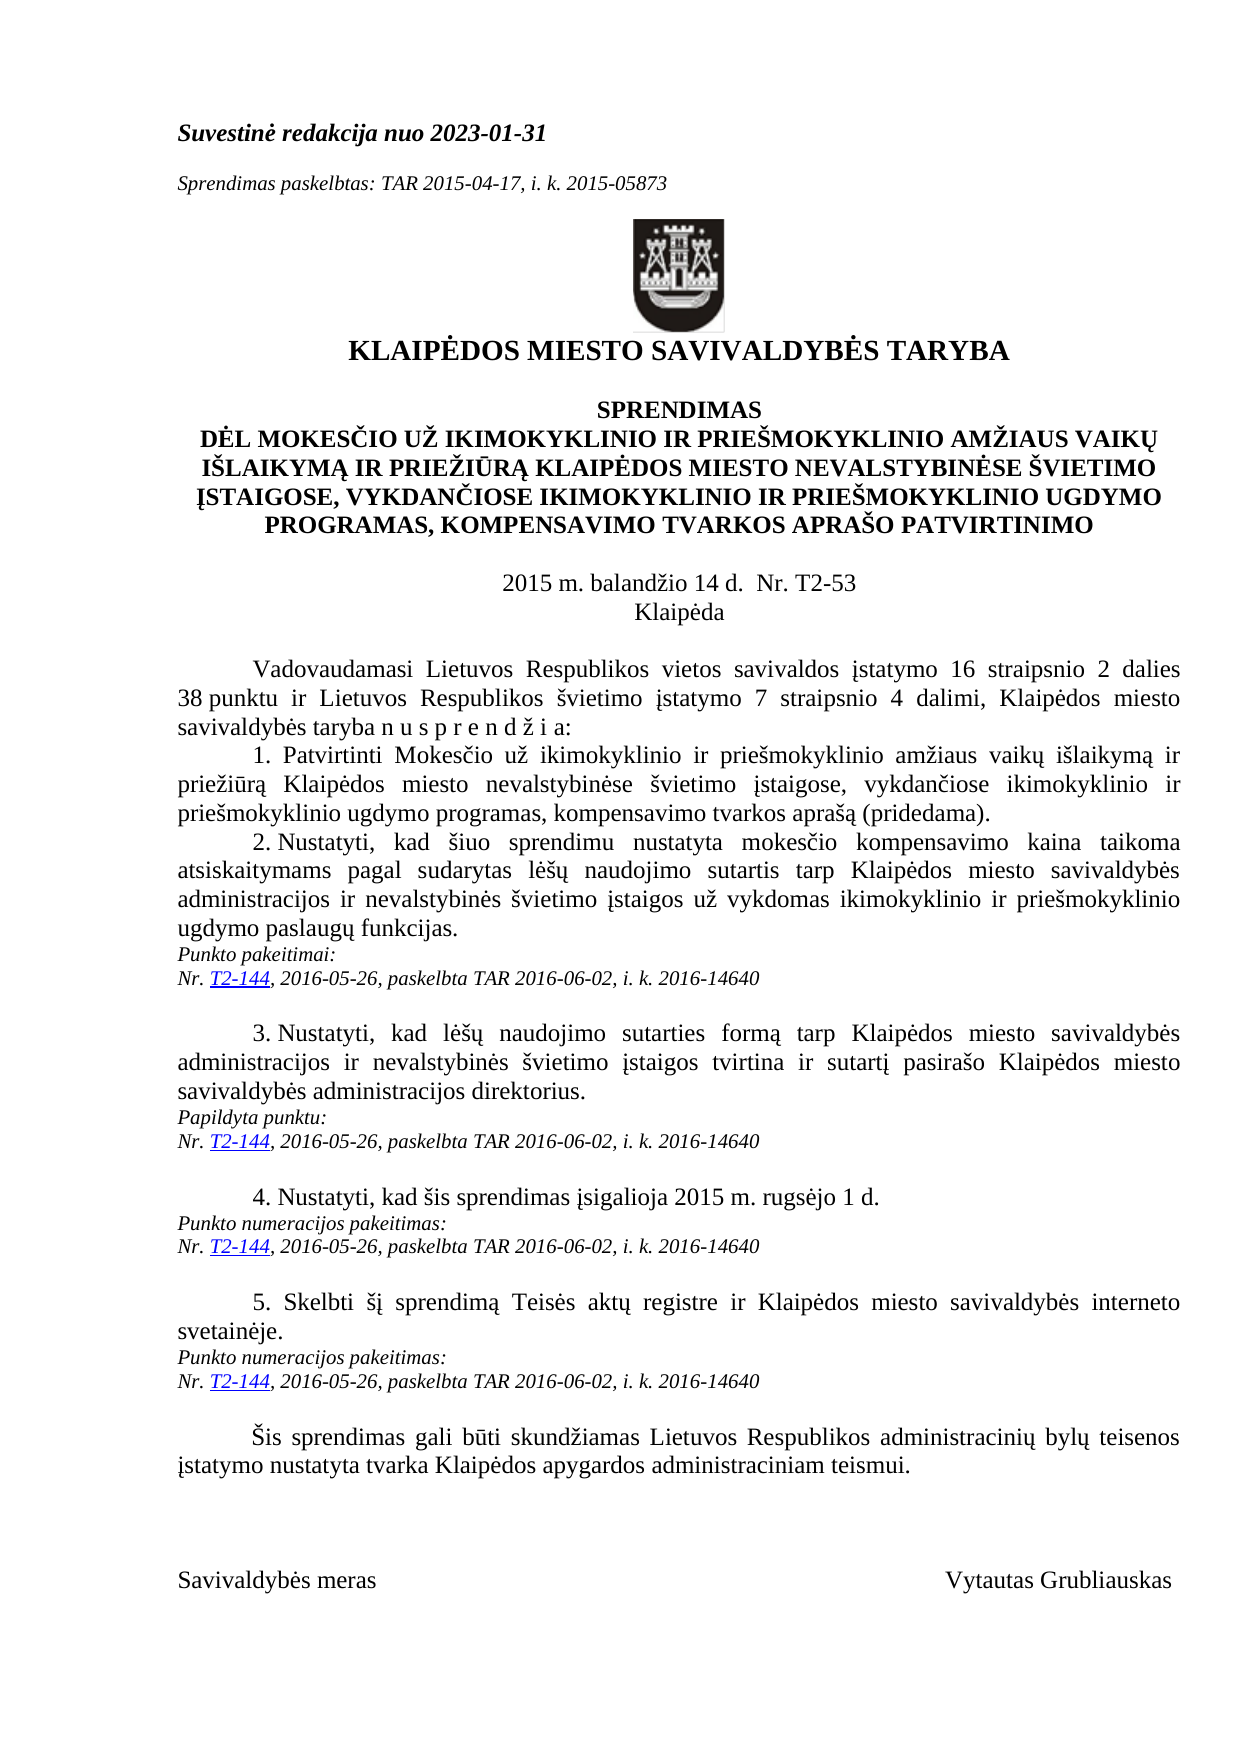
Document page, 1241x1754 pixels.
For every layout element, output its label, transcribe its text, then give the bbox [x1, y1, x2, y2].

subtitle SPRENDIMAS [177, 395, 1181, 424]
text Suvestinė redakcija nuo 2023-01-31 [177, 118, 1181, 147]
text Nr. T2-144, 2016-05-26, paskelbta TAR 2016-06-02, i. k. 2016-14640 [177, 1369, 1181, 1393]
text 5. Skelbti šį sprendimą Teisės aktų registre ir Klaipėdos miesto savivaldybės interneto svetainėje. [177, 1287, 1181, 1345]
text 1. Patvirtinti Mokesčio už ikimokyklinio ir priešmokyklinio amžiaus vaikų išlaikymą ir priežiūrą Klaipėdos miesto nevalstybinėse švietimo įstaigose, vykdančiose ikimokyklinio ir priešmokyklinio ugdymo programas, kompensavimo tvarkos aprašą (pridedama). [177, 740, 1181, 827]
text Klaipėda [177, 597, 1181, 625]
text Sprendimas paskelbtas: TAR 2015-04-17, i. k. 2015-05873 [177, 171, 1181, 195]
text 3. Nustatyti, kad lėšų naudojimo sutarties formą tarp Klaipėdos miesto savivaldybės administracijos ir nevalstybinės švietimo įstaigos tvirtina ir sutartį pasirašo Klaipėdos miesto savivaldybės administracijos direktorius. [177, 1018, 1181, 1105]
text Nr. T2-144, 2016-05-26, paskelbta TAR 2016-06-02, i. k. 2016-14640 [177, 966, 1181, 990]
text Šis sprendimas gali būti skundžiamas Lietuvos Respublikos administracinių bylų teisenos įstatymo nustatyta tvarka Klaipėdos apygardos administraciniam teismui. [177, 1422, 1181, 1479]
text Punkto pakeitimai: [177, 942, 1181, 966]
text Punkto numeracijos pakeitimas: [177, 1345, 1181, 1369]
text DĖL MOKESČIO UŽ IKIMOKYKLINIO IR PRIEŠMOKYKLINIO AMŽIAUS VAIKŲ IŠLAIKYMĄ ir priežiūrą KLAIPĖDOS MIESTO nevalstybinėse ŠVIETIMO ĮSTAIGOSE, VYKDANČIOSE IKIMOKYKLINIO IR PRIEŠMOKYKLINIO UGDYMO PROGRAMAS, KOMPENSAVIMO TVARKOS APRAŠo patvirtinimo [177, 424, 1181, 539]
text Savivaldybės meras Vytautas Grubliauskas [177, 1565, 1181, 1594]
text 2. Nustatyti, kad šiuo sprendimu nustatyta mokesčio kompensavimo kaina taikoma atsiskaitymams pagal sudarytas lėšų naudojimo sutartis tarp Klaipėdos miesto savivaldybės administracijos ir nevalstybinės švietimo įstaigos už vykdomas ikimokyklinio ir priešmokyklinio ugdymo paslaugų funkcijas. [177, 827, 1181, 942]
text Papildyta punktu: [177, 1105, 1181, 1129]
text Punkto numeracijos pakeitimas: [177, 1210, 1181, 1234]
text Nr. T2-144, 2016-05-26, paskelbta TAR 2016-06-02, i. k. 2016-14640 [177, 1129, 1181, 1153]
text Vadovaudamasi Lietuvos Respublikos vietos savivaldos įstatymo 16 straipsnio 2 dalies 38 punktu ir Lietuvos Respublikos švietimo įstatymo 7 straipsnio 4 dalimi, Klaipėdos miesto savivaldybės taryba nusprendžia: [177, 654, 1181, 740]
text Nr. T2-144, 2016-05-26, paskelbta TAR 2016-06-02, i. k. 2016-14640 [177, 1234, 1181, 1258]
text 4. Nustatyti, kad šis sprendimas įsigalioja 2015 m. rugsėjo 1 d. [177, 1182, 1181, 1210]
text 2015 m. balandžio 14 d. Nr. T2-53 [177, 568, 1181, 597]
text KLAIPĖDOS MIESTO SAVIVALDYBĖS TARYBA [177, 333, 1181, 367]
